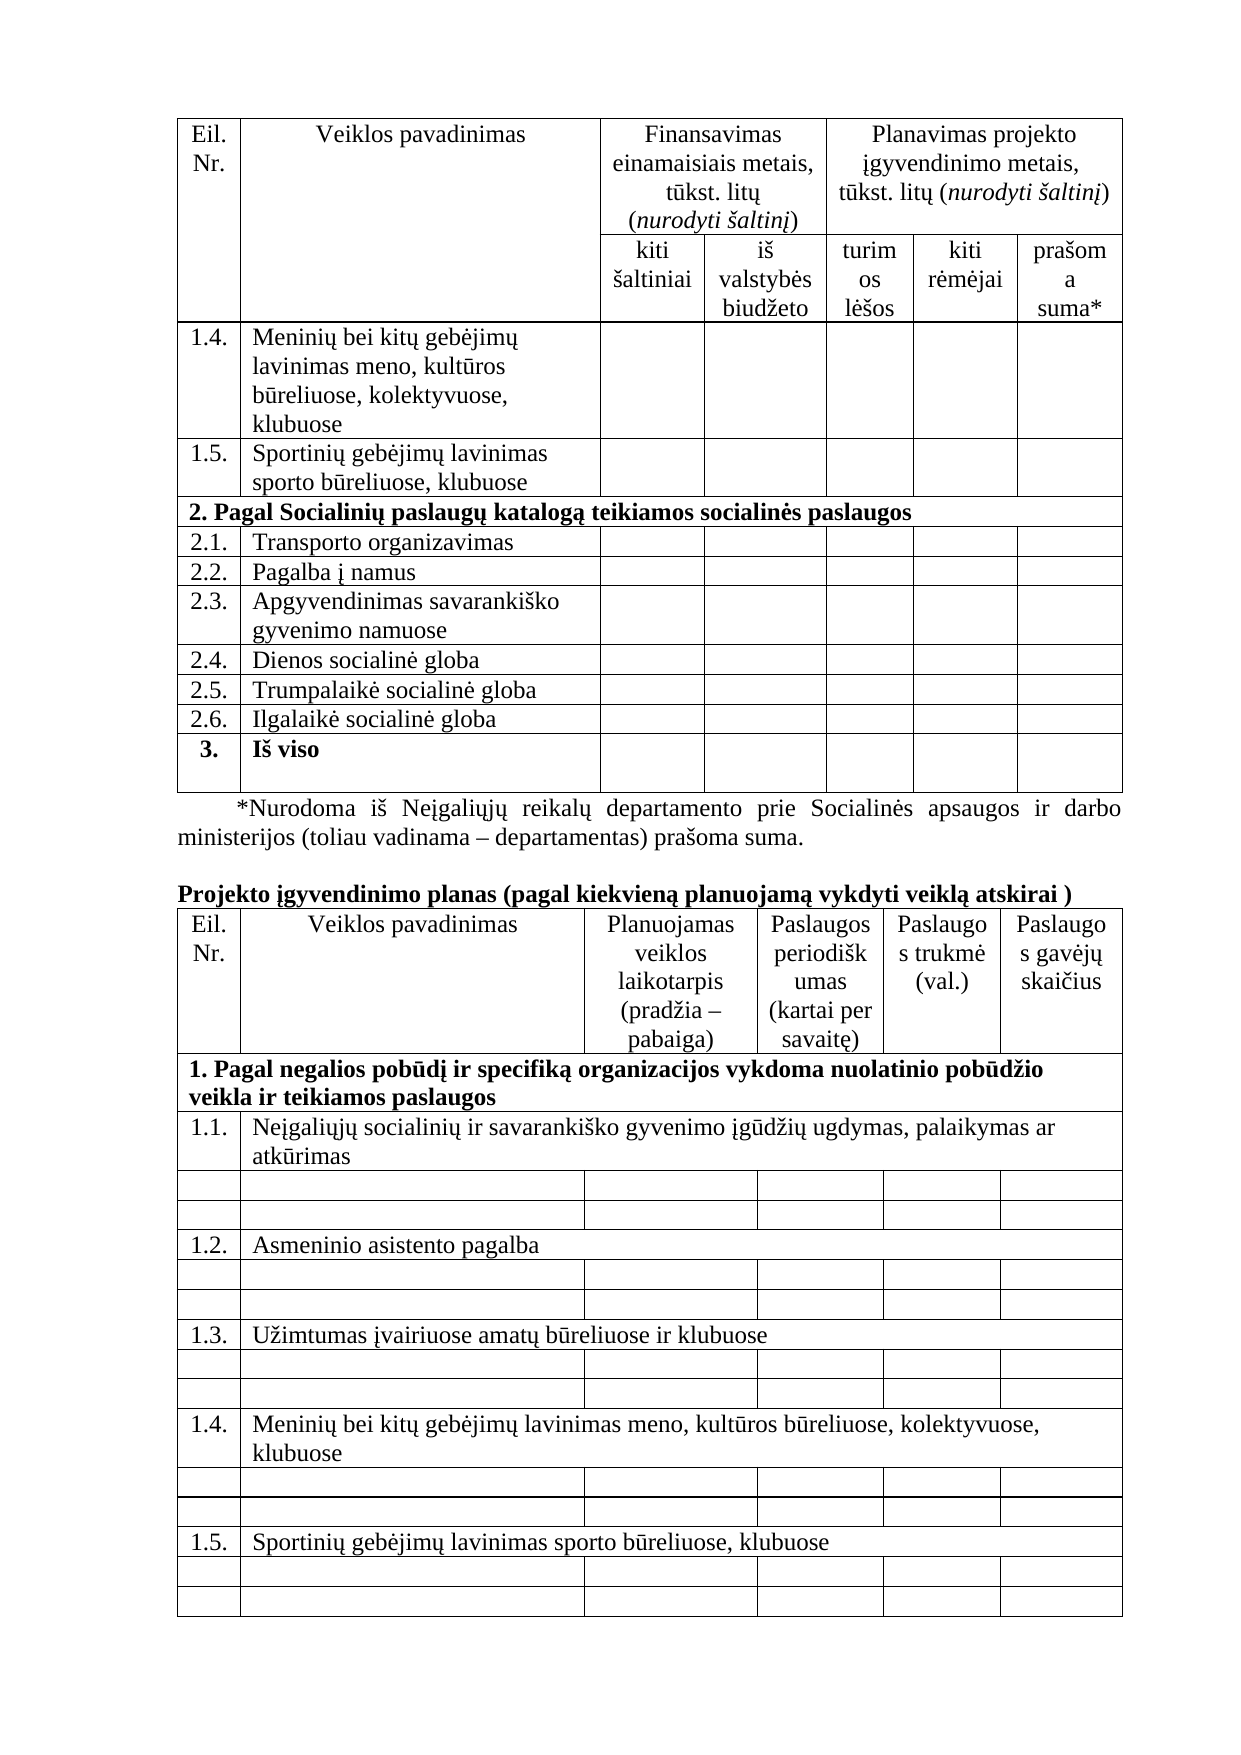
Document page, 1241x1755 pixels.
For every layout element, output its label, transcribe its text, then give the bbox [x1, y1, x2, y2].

table_cell 1.3. [178, 1320, 240, 1348]
table_cell [241, 1587, 584, 1616]
table_cell [585, 1557, 757, 1586]
table_header Veiklos pavadinimas [241, 909, 584, 1053]
table_cell 2.4. [178, 645, 240, 674]
table_cell [827, 675, 913, 703]
table_cell [827, 557, 913, 585]
table_header Eil.Nr. [178, 119, 240, 321]
table_cell [884, 1260, 1000, 1289]
table_cell [178, 1350, 240, 1378]
table_cell [601, 439, 704, 496]
table_cell 1.4. [178, 323, 240, 437]
table_cell [241, 1290, 584, 1319]
table_cell [1001, 1260, 1122, 1289]
table_cell [601, 323, 704, 437]
table_cell [178, 1587, 240, 1616]
table_cell Iš viso [241, 734, 600, 792]
table_cell [585, 1587, 757, 1616]
table_cell [585, 1201, 757, 1229]
table_cell [758, 1350, 883, 1378]
table_cell [914, 705, 1017, 733]
table_cell [1018, 705, 1122, 733]
table_cell [1001, 1171, 1122, 1199]
table_cell [585, 1260, 757, 1289]
table_cell kiti šaltiniai [601, 235, 704, 321]
table_cell [1018, 734, 1122, 792]
table_cell 2.2. [178, 557, 240, 585]
table_cell [914, 586, 1017, 644]
table_cell [705, 439, 826, 496]
table_cell Asmeninio asistento pagalba [241, 1230, 1122, 1259]
table_cell 1. Pagal negalios pobūdį ir specifiką organizacijos vykdoma nuolatinio pobūdžio veikla ir teikiamos paslaugos [178, 1054, 1122, 1111]
table_header Planuojamas veiklos laikotarpis (pradžia – pabaiga) [585, 909, 757, 1053]
table_cell [758, 1557, 883, 1586]
table_cell [884, 1379, 1000, 1408]
table_cell [705, 323, 826, 437]
table_cell [914, 439, 1017, 496]
table_cell 2.5. [178, 675, 240, 703]
table_cell [827, 439, 913, 496]
table_cell [1018, 645, 1122, 674]
table_cell 1.2. [178, 1230, 240, 1259]
table_header Paslaugos periodiškumas (kartai per savaitę) [758, 909, 883, 1053]
table_cell [1001, 1379, 1122, 1408]
table_cell [585, 1350, 757, 1378]
table_cell [585, 1171, 757, 1199]
table_cell 1.5. [178, 1527, 240, 1556]
table_cell [241, 1350, 584, 1378]
table_cell Sportinių gebėjimų lavinimas sporto būreliuose, klubuose [241, 1527, 1122, 1556]
table_cell [884, 1171, 1000, 1199]
table_cell [241, 1379, 584, 1408]
table_cell [1018, 439, 1122, 496]
table_cell [914, 323, 1017, 437]
text *Nurodoma iš Neįgaliųjų reikalų departamento prie Socialinės apsaugos ir darbo ministerijos (toliau vadinama – departamentas) prašoma suma. [177, 793, 1122, 850]
table_cell [1001, 1587, 1122, 1616]
table_cell [1018, 557, 1122, 585]
table_header Eil. Nr. [178, 909, 240, 1053]
table_cell [884, 1468, 1000, 1496]
table_cell [601, 586, 704, 644]
table_header Finansavimas einamaisiais metais, tūkst. litų (nurodyti šaltinį) [601, 119, 826, 234]
table_cell Trumpalaikė socialinė globa [241, 675, 600, 703]
table_cell [178, 1290, 240, 1319]
table_cell Dienos socialinė globa [241, 645, 600, 674]
table_cell [601, 557, 704, 585]
table_cell [1018, 527, 1122, 556]
table_cell Ilgalaikė socialinė globa [241, 705, 600, 733]
table_cell [914, 557, 1017, 585]
table_cell [914, 527, 1017, 556]
table_cell [758, 1379, 883, 1408]
table_cell 2.3. [178, 586, 240, 644]
table_cell [178, 1201, 240, 1229]
table_cell kiti rėmėjai [914, 235, 1017, 321]
table_cell [884, 1290, 1000, 1319]
table_cell 1.5. [178, 439, 240, 496]
table_cell [884, 1201, 1000, 1229]
table_header Paslaugos trukmė (val.) [884, 909, 1000, 1053]
table_cell [827, 645, 913, 674]
table_cell [1001, 1468, 1122, 1496]
table_cell [884, 1498, 1000, 1526]
table_cell [705, 675, 826, 703]
table_cell [884, 1587, 1000, 1616]
table_cell [241, 1260, 584, 1289]
table_cell Transporto organizavimas [241, 527, 600, 556]
table_cell [241, 1201, 584, 1229]
table_cell [758, 1587, 883, 1616]
table_cell [1001, 1290, 1122, 1319]
table_cell [178, 1171, 240, 1199]
table_cell [1018, 675, 1122, 703]
table_cell [178, 1557, 240, 1586]
table_cell 3. [178, 734, 240, 792]
table_cell Meninių bei kitų gebėjimų lavinimas meno, kultūros būreliuose, kolektyvuose, klubuose [241, 1409, 1122, 1467]
table_cell [601, 734, 704, 792]
table_cell [241, 1557, 584, 1586]
table_cell [705, 557, 826, 585]
table_cell [914, 734, 1017, 792]
table_cell [884, 1350, 1000, 1378]
table_cell [585, 1290, 757, 1319]
table_cell 2. Pagal Socialinių paslaugų katalogą teikiamos socialinės paslaugos [178, 497, 1122, 526]
table_cell [758, 1171, 883, 1199]
table_cell prašoma suma* [1018, 235, 1122, 321]
table_cell [241, 1498, 584, 1526]
table_cell [705, 586, 826, 644]
table_cell [601, 527, 704, 556]
table_cell [827, 586, 913, 644]
table_cell turimos lėšos [827, 235, 913, 321]
table_cell [178, 1260, 240, 1289]
table_cell Pagalba į namus [241, 557, 600, 585]
table_cell 1.4. [178, 1409, 240, 1467]
table_cell [178, 1498, 240, 1526]
table_cell [241, 1468, 584, 1496]
table_cell [601, 705, 704, 733]
table_cell [1001, 1201, 1122, 1229]
table_cell [241, 1171, 584, 1199]
table_cell [1001, 1557, 1122, 1586]
table_cell [827, 323, 913, 437]
table_cell [705, 705, 826, 733]
table_cell Apgyvendinimas savarankiško gyvenimo namuose [241, 586, 600, 644]
table_cell [601, 645, 704, 674]
table_cell [884, 1557, 1000, 1586]
table_cell Neįgaliųjų socialinių ir savarankiško gyvenimo įgūdžių ugdymas, palaikymas ar atkūrimas [241, 1112, 1122, 1170]
table_header Veiklos pavadinimas [241, 119, 600, 321]
table_header Planavimas projekto įgyvendinimo metais, tūkst. litų (nurodyti šaltinį) [827, 119, 1122, 234]
table_cell [1001, 1498, 1122, 1526]
table_cell 1.1. [178, 1112, 240, 1170]
table_cell [601, 675, 704, 703]
table_cell [705, 734, 826, 792]
table_cell [827, 705, 913, 733]
table_cell [1001, 1350, 1122, 1378]
table_cell [178, 1379, 240, 1408]
text Projekto įgyvendinimo planas (pagal kiekvieną planuojamą vykdyti veiklą atskirai ) [177, 879, 1122, 908]
table_cell [914, 675, 1017, 703]
table_cell [705, 527, 826, 556]
table_cell [585, 1498, 757, 1526]
table_cell Sportinių gebėjimų lavinimas sporto būreliuose, klubuose [241, 439, 600, 496]
table_cell [758, 1201, 883, 1229]
table_cell [827, 734, 913, 792]
table_cell Meninių bei kitų gebėjimų lavinimas meno, kultūros būreliuose, kolektyvuose, klubuose [241, 323, 600, 437]
table_cell [758, 1260, 883, 1289]
table_cell 2.1. [178, 527, 240, 556]
table_cell Užimtumas įvairiuose amatų būreliuose ir klubuose [241, 1320, 1122, 1348]
table_cell [1018, 323, 1122, 437]
table_cell [178, 1468, 240, 1496]
table_cell [758, 1498, 883, 1526]
table_cell iš valstybės biudžeto [705, 235, 826, 321]
table_cell [758, 1290, 883, 1319]
table_cell [585, 1468, 757, 1496]
table_cell [1018, 586, 1122, 644]
table_cell [914, 645, 1017, 674]
table_header Paslaugos gavėjų skaičius [1001, 909, 1122, 1053]
table_cell [827, 527, 913, 556]
table_cell [758, 1468, 883, 1496]
table_cell [705, 645, 826, 674]
table_cell [585, 1379, 757, 1408]
table_cell 2.6. [178, 705, 240, 733]
